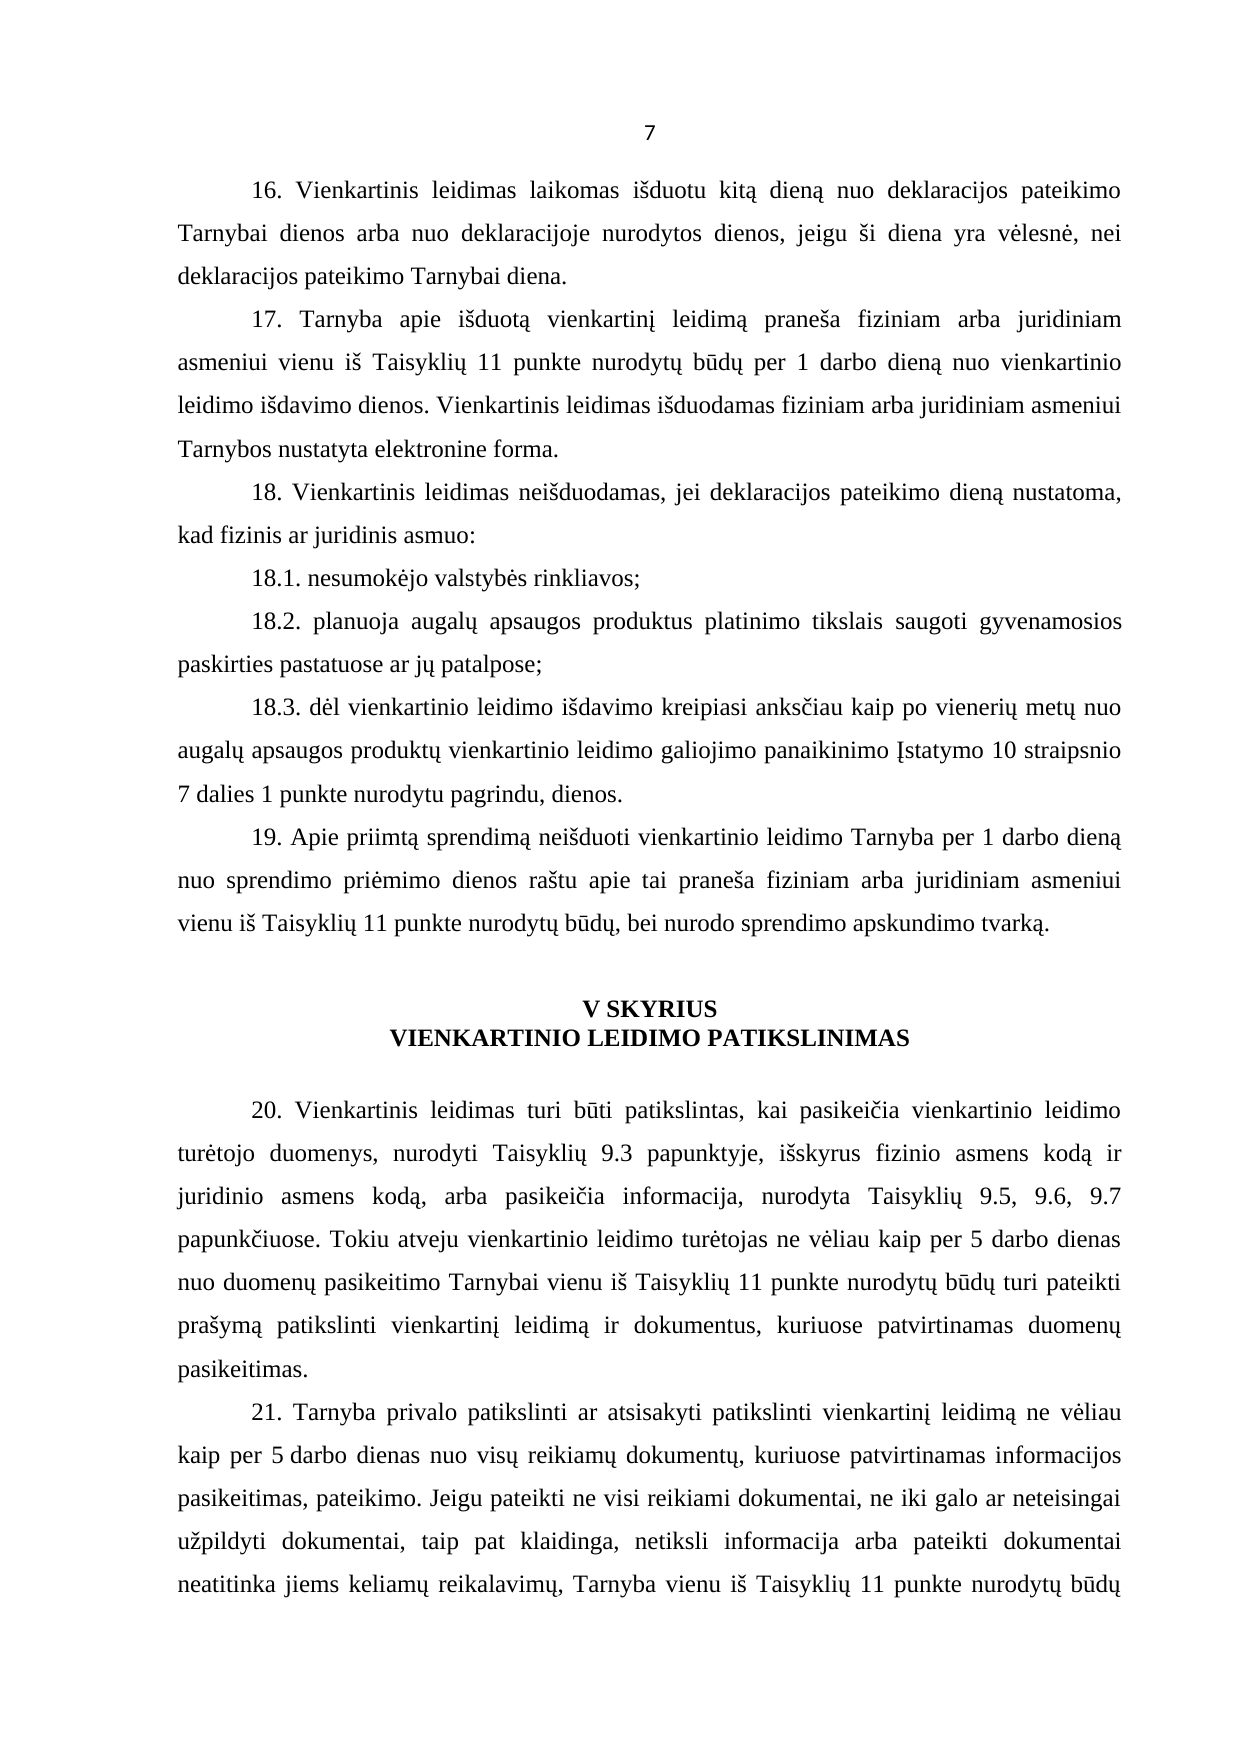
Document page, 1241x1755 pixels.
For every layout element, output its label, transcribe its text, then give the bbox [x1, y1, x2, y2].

text 18.1. nesumokėjo valstybės rinkliavos; [177, 563, 1122, 592]
text 18. Vienkartinis leidimas neišduodamas, jei deklaracijos pateikimo dieną nustatoma, kad fizinis ar juridinis asmuo: [177, 477, 1122, 549]
text VIENKARTINIO LEIDIMO PATIKSLINIMAS [177, 1023, 1122, 1052]
text 16. Vienkartinis leidimas laikomas išduotu kitą dieną nuo deklaracijos pateikimo Tarnybai dienos arba nuo deklaracijoje nurodytos dienos, jeigu ši diena yra vėlesnė, nei deklaracijos pateikimo Tarnybai diena. [177, 175, 1122, 290]
text 19. Apie priimtą sprendimą neišduoti vienkartinio leidimo Tarnyba per 1 darbo dieną nuo sprendimo priėmimo dienos raštu apie tai praneša fiziniam arba juridiniam asmeniui vienu iš Taisyklių 11 punkte nurodytų būdų, bei nurodo sprendimo apskundimo tvarką. [177, 822, 1122, 937]
text 18.2. planuoja augalų apsaugos produktus platinimo tikslais saugoti gyvenamosios paskirties pastatuose ar jų patalpose; [177, 606, 1122, 678]
text 21. Tarnyba privalo patikslinti ar atsisakyti patikslinti vienkartinį leidimą ne vėliau kaip per 5 darbo dienas nuo visų reikiamų dokumentų, kuriuose patvirtinamas informacijos pasikeitimas, pateikimo. Jeigu pateikti ne visi reikiami dokumentai, ne iki galo ar neteisingai užpildyti dokumentai, taip pat klaidinga, netiksli informacija arba pateikti dokumentai neatitinka jiems keliamų reikalavimų, Tarnyba vienu iš Taisyklių 11 punkte nurodytų būdų [177, 1397, 1122, 1598]
text 17. Tarnyba apie išduotą vienkartinį leidimą praneša fiziniam arba juridiniam asmeniui vienu iš Taisyklių 11 punkte nurodytų būdų per 1 darbo dieną nuo vienkartinio leidimo išdavimo dienos. Vienkartinis leidimas išduodamas fiziniam arba juridiniam asmeniui Tarnybos nustatyta elektronine forma. [177, 304, 1122, 462]
text V SKYRIUS [177, 994, 1122, 1023]
text 20. Vienkartinis leidimas turi būti patikslintas, kai pasikeičia vienkartinio leidimo turėtojo duomenys, nurodyti Taisyklių 9.3 papunktyje, išskyrus fizinio asmens kodą ir juridinio asmens kodą, arba pasikeičia informacija, nurodyta Taisyklių 9.5, 9.6, 9.7 papunkčiuose. Tokiu atveju vienkartinio leidimo turėtojas ne vėliau kaip per 5 darbo dienas nuo duomenų pasikeitimo Tarnybai vienu iš Taisyklių 11 punkte nurodytų būdų turi pateikti prašymą patikslinti vienkartinį leidimą ir dokumentus, kuriuose patvirtinamas duomenų pasikeitimas. [177, 1095, 1122, 1382]
text 18.3. dėl vienkartinio leidimo išdavimo kreipiasi anksčiau kaip po vienerių metų nuo augalų apsaugos produktų vienkartinio leidimo galiojimo panaikinimo Įstatymo 10 straipsnio 7 dalies 1 punkte nurodytu pagrindu, dienos. [177, 692, 1122, 807]
